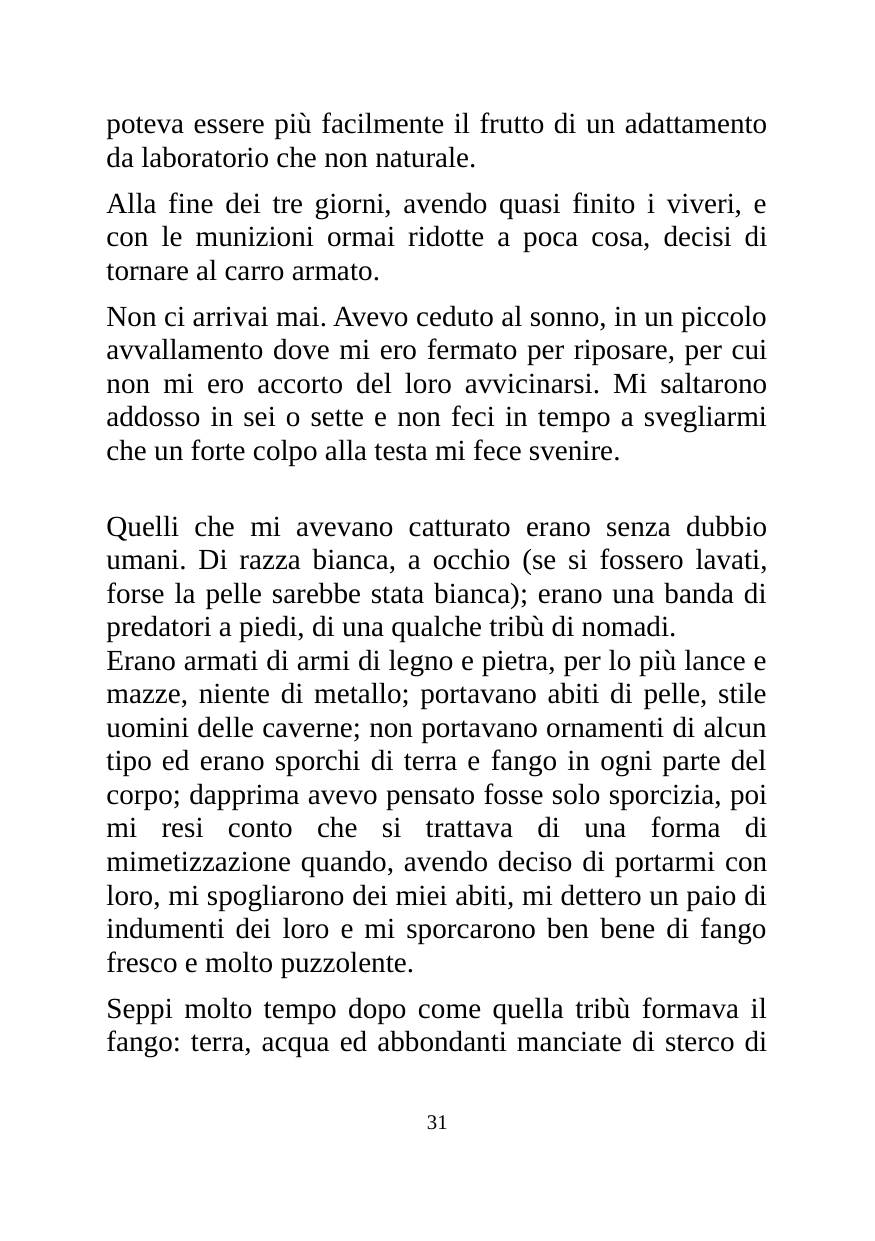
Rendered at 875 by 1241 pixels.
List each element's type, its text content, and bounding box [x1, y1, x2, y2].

text Seppi molto tempo dopo come quella tribù formava il fango: terra, acqua ed abbondanti manciate di sterco di [106, 991, 768, 1058]
text Erano armati di armi di legno e pietra, per lo più lance e mazze, niente di metallo; portavano abiti di pelle, stile uomini delle caverne; non portavano ornamenti di alcun tipo ed erano sporchi di terra e fango in ogni parte del corpo; dapprima avevo pensato fosse solo sporcizia, poi mi resi conto che si trattava di una forma di mimetizzazione quando, avendo deciso di portarmi con loro, mi spogliarono dei miei abiti, mi dettero un paio di indumenti dei loro e mi sporcarono ben bene di fango fresco e molto puzzolente. [106, 643, 768, 978]
text Alla fine dei tre giorni, avendo quasi finito i viveri, e con le munizioni ormai ridotte a poca cosa, decisi di tornare al carro armato. [106, 186, 768, 286]
text Non ci arrivai mai. Avevo ceduto al sonno, in un piccolo avvallamento dove mi ero fermato per riposare, per cui non mi ero accorto del loro avvicinarsi. Mi saltarono addosso in sei o sette e non feci in tempo a svegliarmi che un forte colpo alla testa mi fece svenire. [106, 299, 768, 467]
text Quelli che mi avevano catturato erano senza dubbio umani. Di razza bianca, a occhio (se si fossero lavati, forse la pelle sarebbe stata bianca); erano una banda di predatori a piedi, di una qualche tribù di nomadi. [106, 509, 768, 643]
text poteva essere più facilmente il frutto di un adattamento da laboratorio che non naturale. [106, 106, 768, 173]
